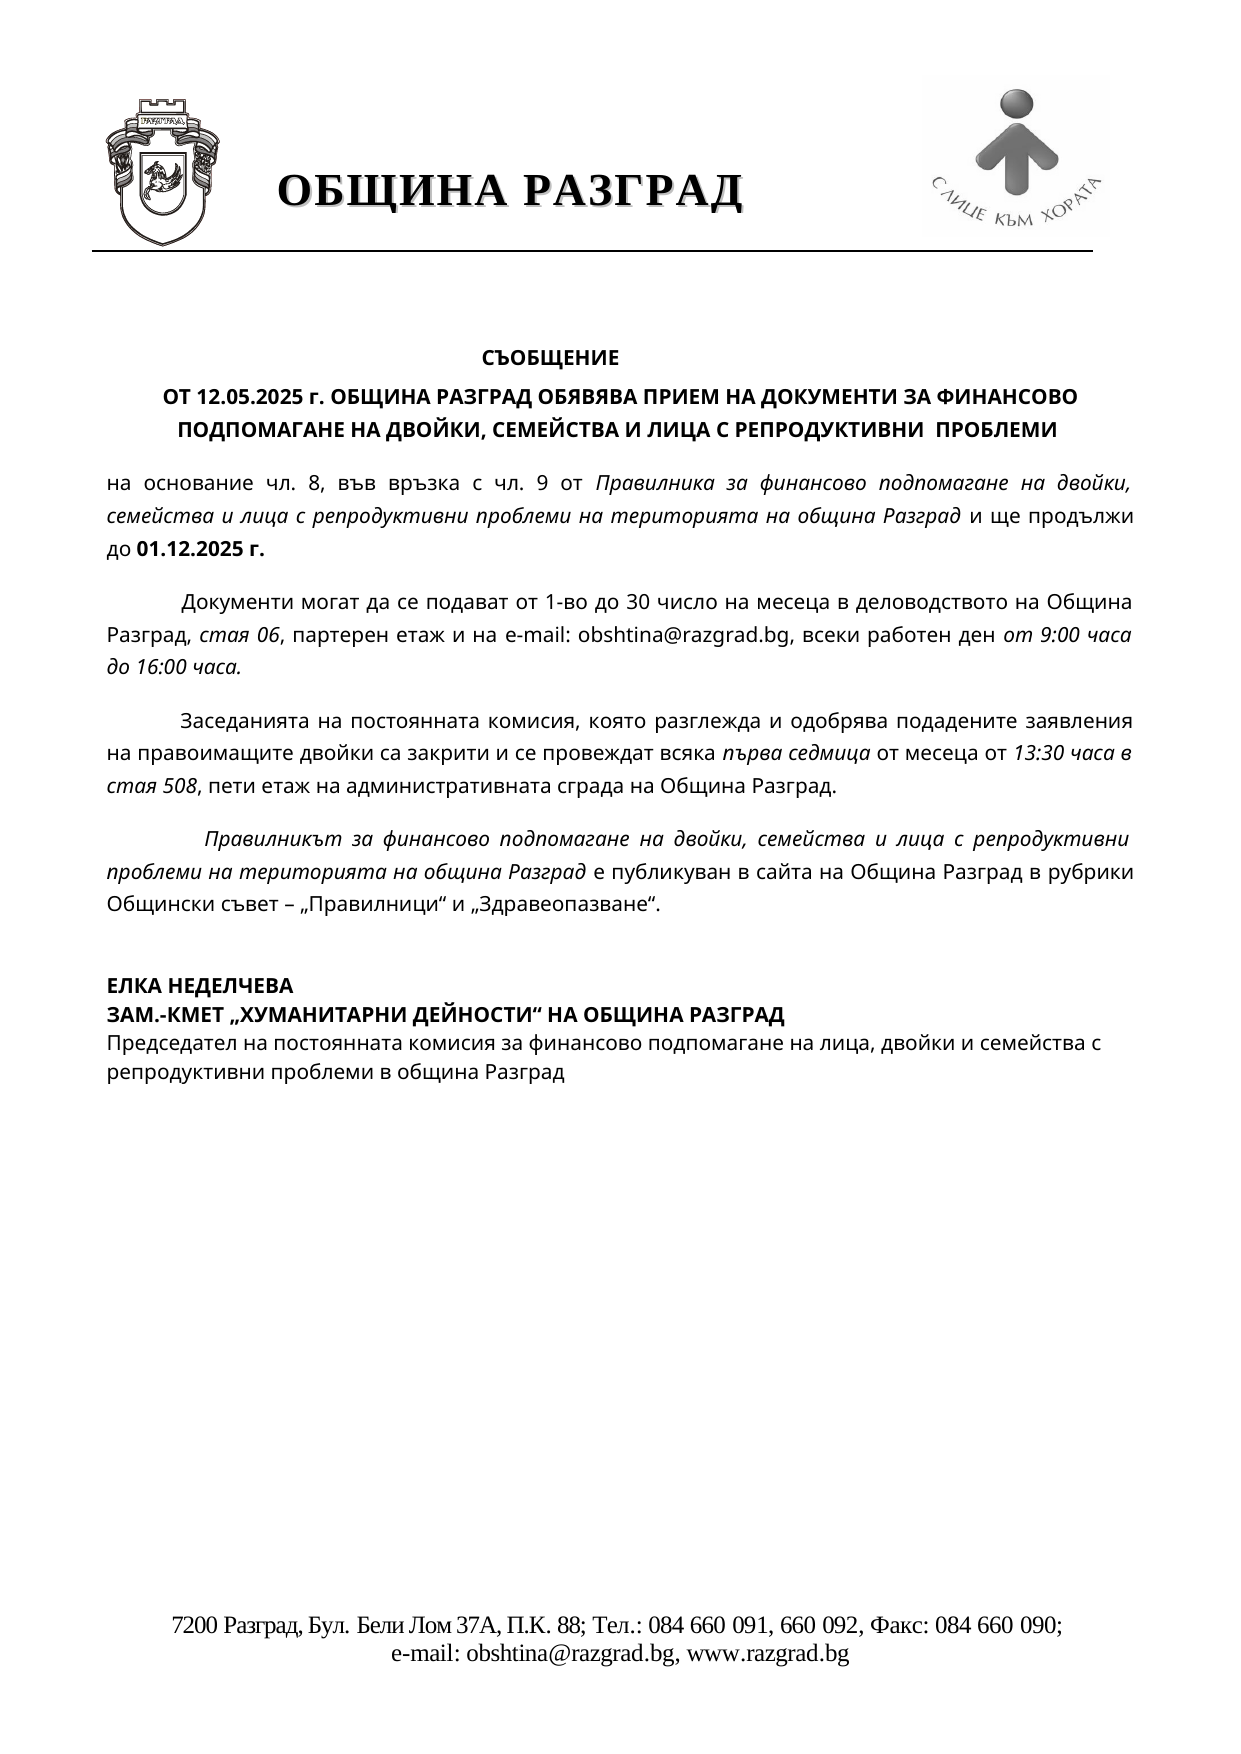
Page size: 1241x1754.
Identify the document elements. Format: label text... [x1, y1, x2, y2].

text Председател на постоянната комисия за финансово подпомагане на лица, двойки и семейства с репродуктивни проблеми в община Разград [106, 1028, 1134, 1085]
text на основание чл. 8, във връзка с чл. 9 от Правилника за финансово подпомагане на двойки, семейства и лица с репродуктивни проблеми на територията на община Разград и ще продължи до 01.12.2025 г. [106, 468, 1134, 562]
text ЗАМ.-КМЕТ „ХУМАНИТАРНИ ДЕЙНОСТИ“ НА ОБЩИНА РАЗГРАД [106, 1000, 1134, 1028]
text ОТ 12.05.2025 г. ОБЩИНА РАЗГРАД ОБЯВЯВА ПРИЕМ НА ДОКУМЕНТИ ЗА ФИНАНСОВО ПОДПОМАГАНЕ НА ДВОЙКИ, СЕМЕЙСТВА И ЛИЦА С РЕПРОДУКТИВНИ ПРОБЛЕМИ [106, 382, 1134, 443]
text Заседанията на постоянната комисия, която разглежда и одобрява подадените заявления на правоимащите двойки са закрити и се провеждат всяка първа седмица от месеца от 13:30 часа в стая 508, пети етаж на административната сграда на Община Разград. [106, 706, 1134, 799]
text Документи могат да се подават от 1-во до 30 число на месеца в деловодството на Община Разград, стая 06, партерен етаж и на e-mail: оbshtina@razgrad.bg, всеки работен ден от 9:00 часа до 16:00 часа. [106, 587, 1134, 681]
text ЕЛКА НЕДЕЛЧЕВА [106, 971, 1134, 1000]
title СЪОБЩЕНИЕ [106, 340, 1134, 371]
text ОБЩИНА РАЗГРАД [276, 163, 748, 213]
text Правилникът за финансово подпомагане на двойки, семейства и лица с репродуктивни проблеми на територията на община Разград е публикуван в сайта на Община Разград в рубрики Общински съвет – „Правилници“ и „Здравеопазване“. [106, 824, 1134, 918]
